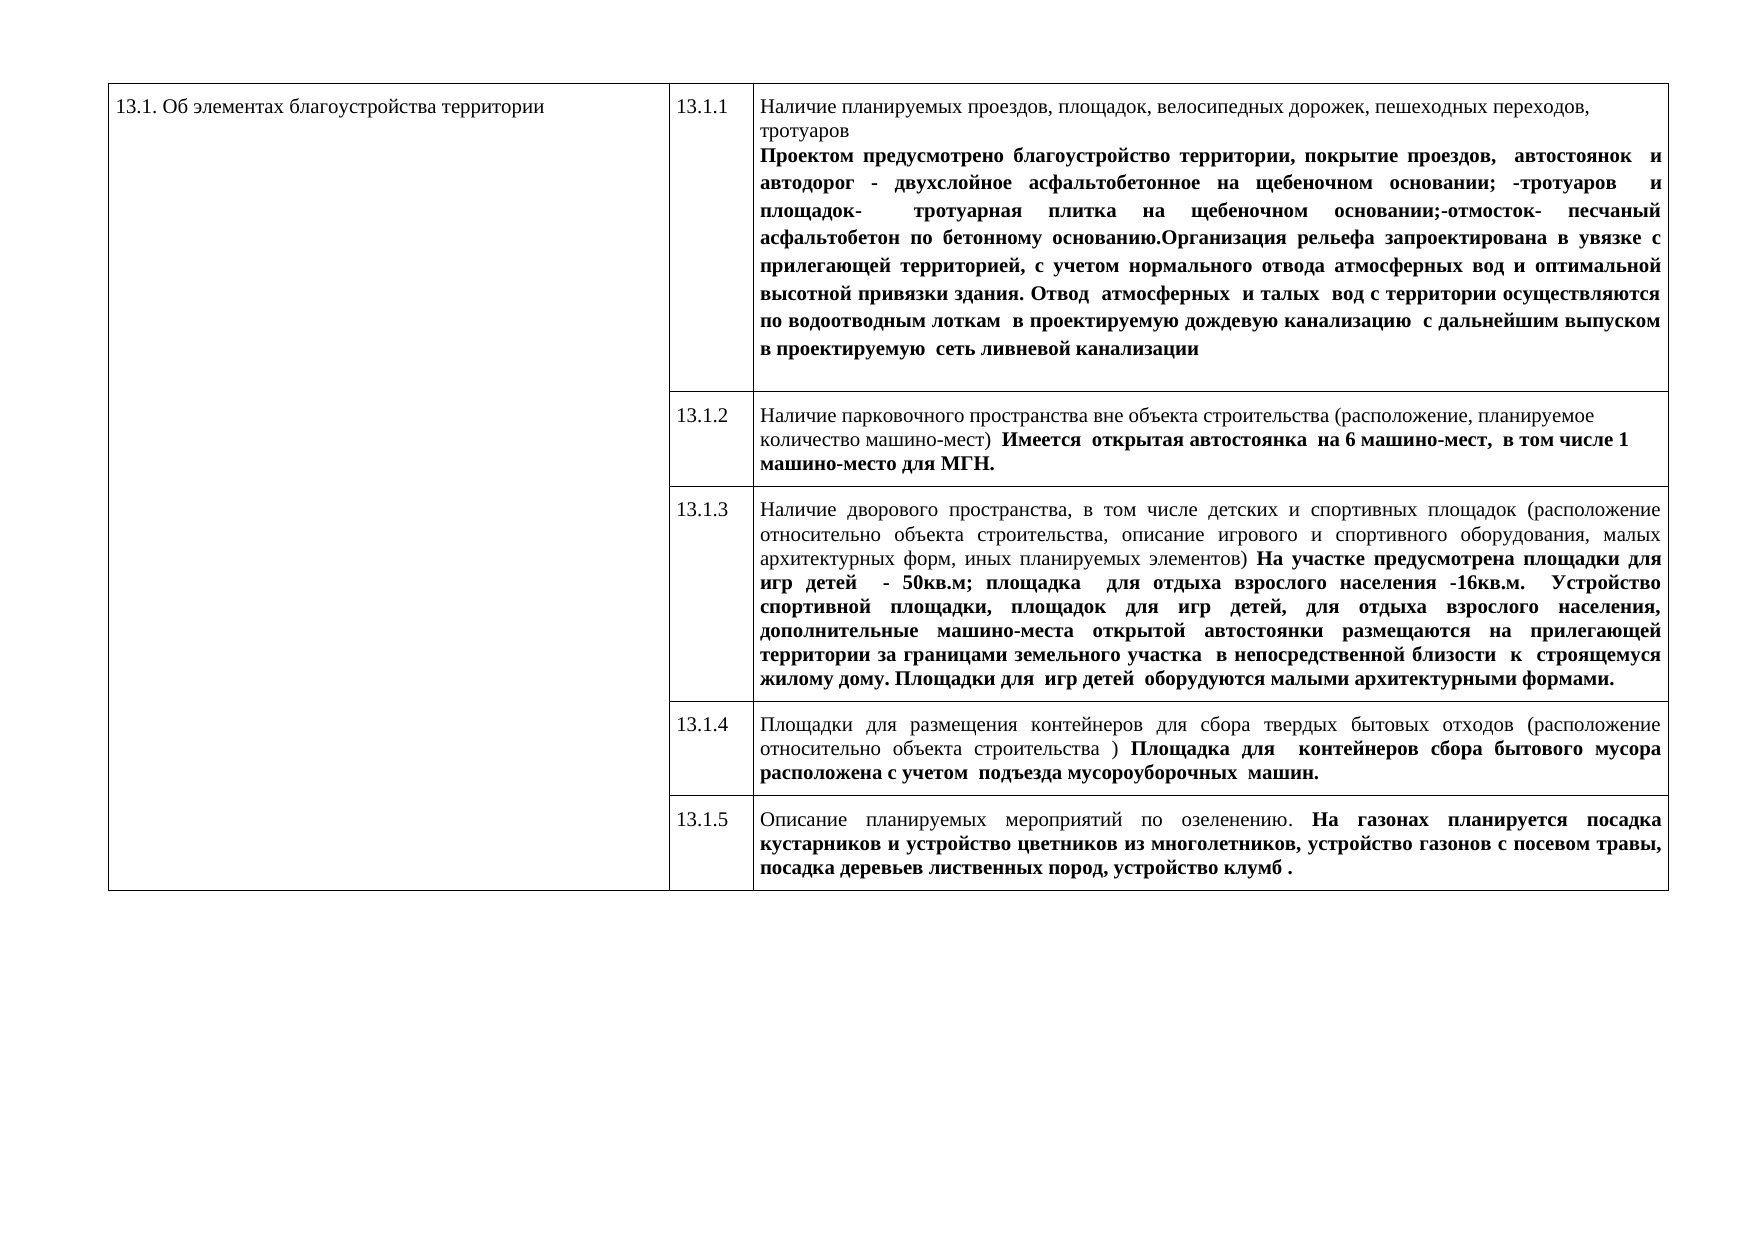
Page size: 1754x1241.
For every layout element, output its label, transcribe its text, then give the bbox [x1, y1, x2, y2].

table_cell Описание планируемых мероприятий по озеленению. На газонах планируется посадка кустарников и устройство цветников из многолетников, устройство газонов с посевом травы, посадка деревьев лиственных пород, устройство клумб . [754, 796, 1668, 889]
table_cell Наличие дворового пространства, в том числе детских и спортивных площадок (расположение относительно объекта строительства, описание игрового и спортивного оборудования, малых архитектурных форм, иных планируемых элементов) На участке предусмотрена площадки для игр детей - 50кв.м; площадка для отдыха взрослого населения -16кв.м. Устройство спортивной площадки, площадок для игр детей, для отдыха взрослого населения, дополнительные машино-места открытой автостоянки размещаются на прилегающей территории за границами земельного участка в непосредственной близости к строящемуся жилому дому. Площадки для игр детей оборудуются малыми архитектурными формами. [754, 487, 1668, 701]
table_cell 13.1.1 [670, 84, 753, 391]
table_cell 13.1.2 [670, 392, 753, 486]
table_cell Площадки для размещения контейнеров для сбора твердых бытовых отходов (расположение относительно объекта строительства ) Площадка для контейнеров сбора бытового мусора расположена с учетом подъезда мусороуборочных машин. [754, 702, 1668, 795]
table_cell Наличие планируемых проездов, площадок, велосипедных дорожек, пешеходных переходов, тротуаров Проектом предусмотрено благоустройство территории, покрытие проездов, автостоянок и автодорог - двухслойное асфальтобетонное на щебеночном основании; -тротуаров и площадок- тротуарная плитка на щебеночном основании;-отмосток- песчаный асфальтобетон по бетонному основанию.Организация рельефа запроектирована в увязке с прилегающей территорией, с учетом нормального отвода атмосферных вод и оптимальной высотной привязки здания. Отвод атмосферных и талых вод с территории осуществляются по водоотводным лоткам в проектируемую дождевую канализацию с дальнейшим выпуском в проектируемую сеть ливневой канализации [754, 84, 1668, 391]
table_cell 13.1.5 [670, 796, 753, 889]
table_cell 13.1.4 [670, 702, 753, 795]
table_cell 13.1. Об элементах благоустройства территории [109, 84, 669, 889]
table_cell 13.1.3 [670, 487, 753, 701]
table_cell Наличие парковочного пространства вне объекта строительства (расположение, планируемое количество машино-мест) Имеется открытая автостоянка на 6 машино-мест, в том числе 1 машино-место для МГН. [754, 392, 1668, 486]
